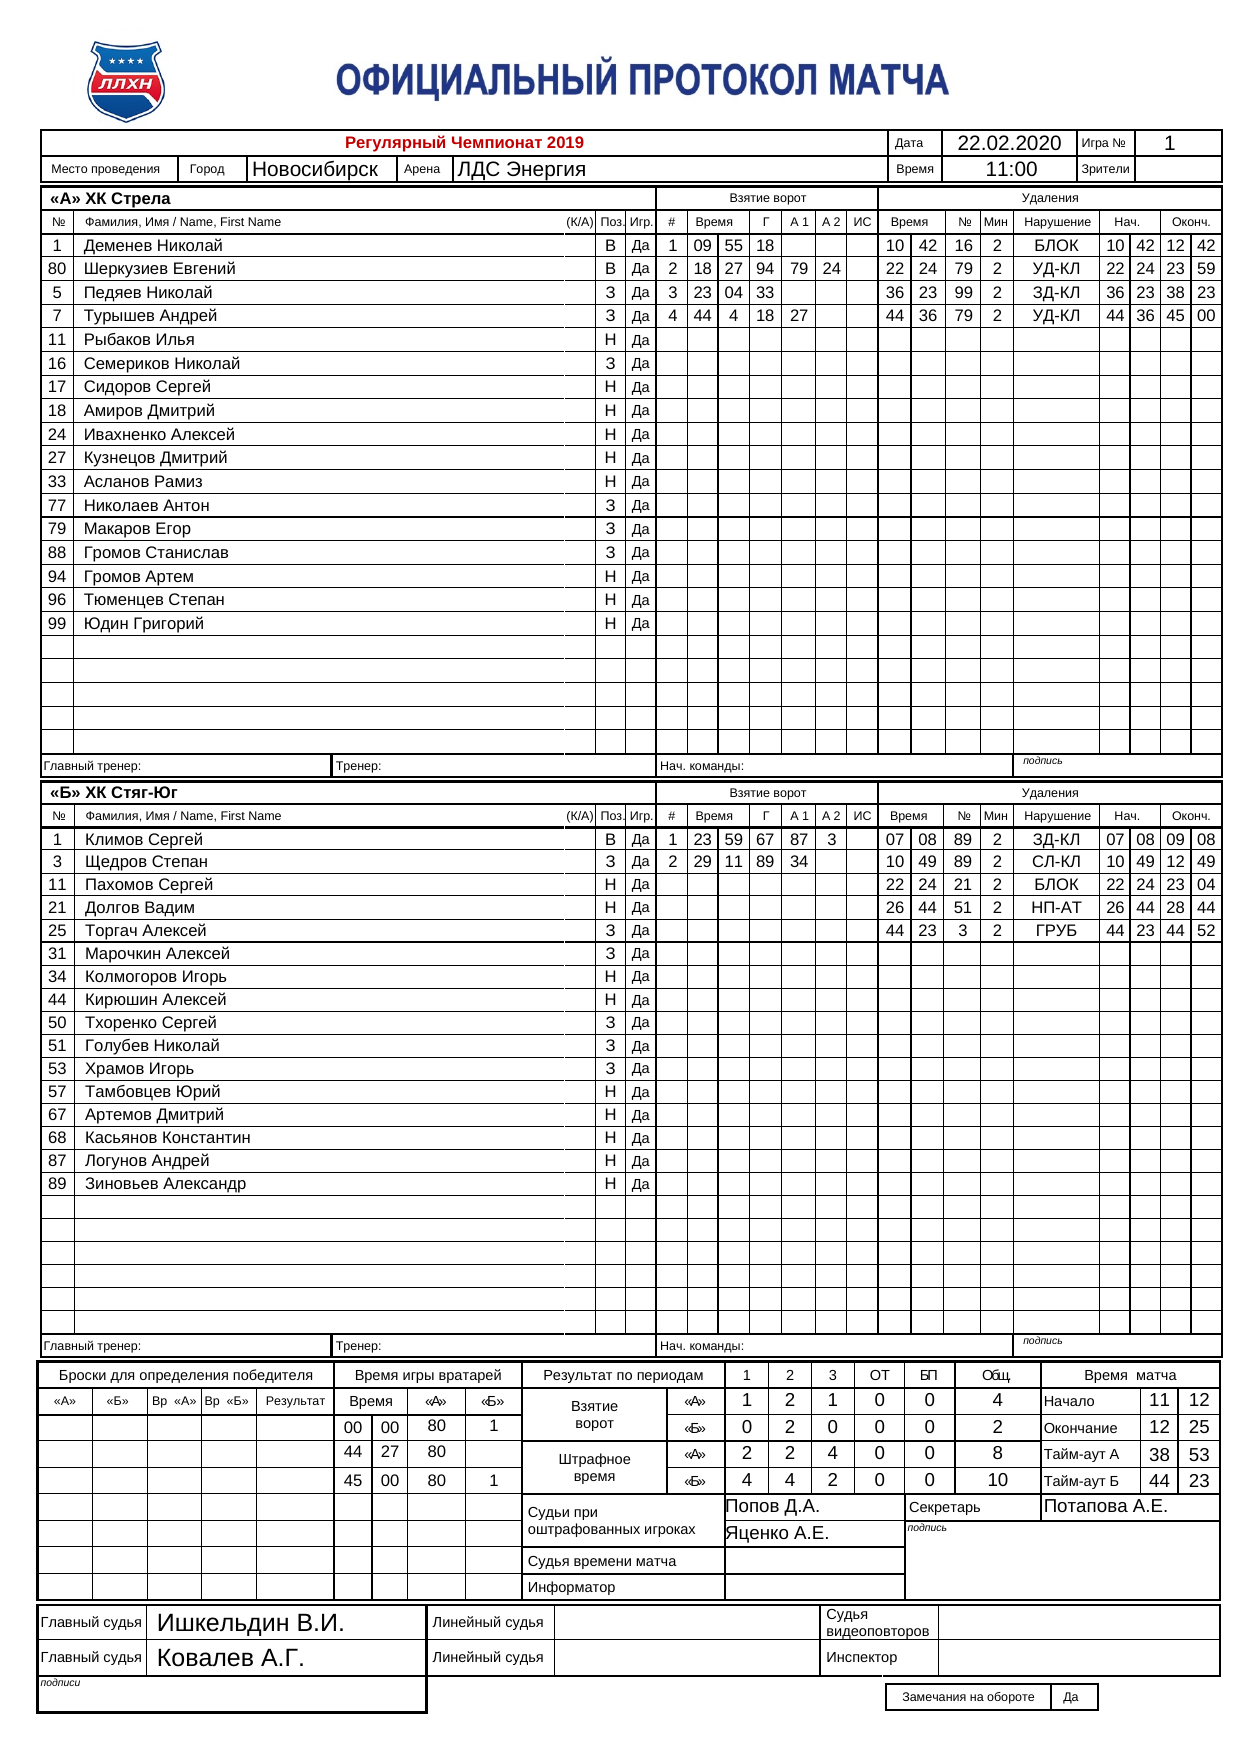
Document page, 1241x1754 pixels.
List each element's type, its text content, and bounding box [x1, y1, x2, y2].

table_cell [847, 399, 877, 422]
table_cell Тайм-аут Б [1042, 1468, 1140, 1493]
table_cell 0 [905, 1415, 954, 1440]
table_cell [981, 683, 1013, 706]
table_cell [39, 1416, 92, 1440]
table_cell [946, 352, 980, 374]
table_cell 4 [726, 1468, 768, 1493]
table_cell [847, 1035, 877, 1057]
table_cell [42, 730, 73, 753]
table_cell [1014, 328, 1099, 351]
table_cell [408, 1547, 465, 1573]
table_cell 18 [688, 257, 717, 280]
table_cell Н [596, 1127, 625, 1149]
table_cell [879, 943, 910, 964]
table_cell [74, 683, 564, 706]
table_cell [1161, 1150, 1190, 1172]
table_cell [981, 446, 1013, 469]
table_cell [626, 683, 655, 706]
table_cell Да [626, 896, 655, 918]
table_cell [879, 707, 910, 729]
table_cell [879, 1311, 910, 1333]
table_cell [1131, 659, 1160, 682]
table_cell [1014, 541, 1099, 564]
table_header Замечания на обороте [887, 1685, 1050, 1709]
table_cell 45 [335, 1468, 371, 1493]
table_cell [750, 352, 781, 374]
table_cell Да [626, 850, 655, 872]
table_cell [750, 943, 781, 964]
table_cell «Б» [93, 1389, 147, 1413]
table_cell [816, 966, 846, 987]
table_cell [565, 829, 595, 849]
table_cell [912, 1104, 943, 1126]
table_cell Время [879, 805, 943, 826]
table_cell 2 [956, 1415, 1040, 1440]
table_cell [148, 1416, 201, 1440]
table_cell [816, 423, 846, 445]
table_cell [1100, 1012, 1129, 1033]
table_cell 10 [956, 1468, 1040, 1493]
table_cell [626, 1288, 655, 1310]
table_cell Николаев Антон [74, 494, 564, 516]
table_cell [750, 1242, 781, 1264]
table_cell [816, 281, 846, 303]
table_cell [782, 874, 815, 895]
table_cell [847, 1219, 877, 1241]
table_cell [750, 1035, 781, 1057]
table_cell [1131, 328, 1160, 351]
table_header 1 [726, 1363, 768, 1387]
table_cell [42, 707, 73, 729]
table_cell [1161, 989, 1190, 1011]
table_cell [1100, 494, 1129, 516]
table_cell [981, 707, 1013, 729]
table_cell [657, 1012, 687, 1033]
table_cell Касьянов Константин [75, 1127, 564, 1149]
table_cell [1014, 1081, 1099, 1103]
table_cell [408, 1574, 465, 1599]
table_cell Нач. команды: [657, 1335, 1012, 1356]
table_cell [257, 1468, 333, 1493]
table_cell [1014, 989, 1099, 1011]
table_cell [1161, 541, 1190, 564]
table_cell Да [626, 565, 655, 587]
table_cell [1192, 352, 1221, 374]
table_cell 51 [944, 896, 980, 918]
table_cell [657, 470, 687, 493]
table_cell 0 [855, 1468, 904, 1493]
table_cell [847, 829, 877, 849]
table_cell 22 [879, 257, 910, 280]
table_cell [1131, 1311, 1160, 1333]
table_cell Потапова А.Е. [1042, 1495, 1219, 1520]
table_cell Да [626, 470, 655, 493]
table_cell 38 [1161, 281, 1190, 303]
table_cell Н [596, 588, 625, 611]
table_cell [1100, 541, 1129, 564]
table_cell [1100, 328, 1129, 351]
table_cell [816, 518, 846, 540]
table_cell [847, 305, 877, 327]
table_cell [719, 1012, 749, 1033]
table_cell [1100, 1242, 1129, 1264]
table_cell [912, 707, 945, 729]
table_cell [719, 423, 749, 445]
table_cell Турышев Андрей [74, 305, 564, 327]
table_cell [688, 1058, 717, 1079]
table_cell [93, 1416, 147, 1440]
table_cell [981, 470, 1013, 493]
table_cell [148, 1574, 201, 1599]
table_cell [912, 989, 943, 1011]
table_cell [148, 1547, 201, 1573]
table_cell А 2 [816, 211, 846, 233]
table_cell Игр. [626, 211, 655, 233]
table_cell 89 [944, 850, 980, 872]
table_cell Н [596, 612, 625, 634]
table_cell [1131, 446, 1160, 469]
table_cell [1161, 1035, 1190, 1057]
table_cell [946, 328, 980, 351]
table_cell [847, 494, 877, 516]
table_cell Ишкельдин В.И. [147, 1606, 425, 1639]
table_cell [1192, 1265, 1221, 1287]
table_header Результат по периодам [523, 1363, 724, 1387]
table_cell 4 [769, 1468, 811, 1493]
table_cell Да [626, 829, 655, 849]
table_cell [1100, 1058, 1129, 1079]
table_cell [879, 494, 910, 516]
table_cell Ковалев А.Г. [147, 1640, 425, 1675]
table_cell [847, 1081, 877, 1103]
table_cell [719, 1242, 749, 1264]
table_cell 44 [1192, 896, 1221, 918]
table_cell [1161, 494, 1190, 516]
table_cell [626, 659, 655, 682]
table_cell 2 [657, 257, 687, 280]
table_cell Н [596, 1150, 625, 1172]
table_cell 04 [1192, 874, 1221, 895]
table_cell [782, 518, 815, 540]
table_cell [719, 470, 749, 493]
table_cell [912, 1081, 943, 1103]
table_cell [912, 966, 943, 987]
table_cell [782, 1035, 815, 1057]
table_cell [719, 989, 749, 1011]
table_cell [816, 874, 846, 895]
table_cell [782, 352, 815, 374]
table_cell 52 [1192, 920, 1221, 941]
table_cell 3 [42, 850, 74, 872]
table_header Взятие ворот [657, 783, 877, 803]
table_cell [1100, 399, 1129, 422]
table_cell 23 [688, 829, 717, 849]
table_cell Да [626, 588, 655, 611]
table_cell 12 [1179, 1389, 1219, 1413]
table_cell Судья времени матча [523, 1548, 724, 1573]
table_cell [596, 1311, 625, 1333]
table_cell [688, 612, 717, 634]
table_cell Да [626, 235, 655, 256]
table_cell Марочкин Алексей [75, 943, 564, 964]
table_cell [750, 1173, 781, 1195]
table_cell 1 [466, 1468, 521, 1493]
table_cell [816, 1058, 846, 1079]
table_cell [944, 1173, 980, 1195]
table_cell [565, 235, 595, 256]
table_cell Да [626, 1058, 655, 1079]
table_cell [847, 588, 877, 611]
table_cell [657, 446, 687, 469]
table_cell [428, 1677, 882, 1711]
table_cell [816, 943, 846, 964]
table_cell 44 [1100, 920, 1129, 941]
table_cell [782, 1265, 815, 1287]
table_cell [944, 1127, 980, 1149]
table_cell [1192, 518, 1221, 540]
table_cell [75, 1311, 564, 1333]
table_cell [1100, 1288, 1129, 1310]
table_cell 51 [42, 1035, 74, 1057]
table_cell [847, 896, 877, 918]
table_cell 42 [1192, 235, 1221, 256]
table_cell [565, 989, 595, 1011]
table_cell [782, 966, 815, 987]
table_cell ГРУБ [1014, 920, 1099, 941]
table_cell [688, 636, 717, 658]
table_cell [565, 659, 595, 682]
table_cell [719, 874, 749, 895]
table_cell [1192, 989, 1221, 1011]
table_cell [719, 1035, 749, 1057]
table_cell [688, 1173, 717, 1195]
table_cell [750, 518, 781, 540]
table_cell 12 [1161, 235, 1190, 256]
table_cell [1192, 707, 1221, 729]
table_cell [688, 1035, 717, 1057]
table_cell [816, 1081, 846, 1103]
table_cell [1131, 707, 1160, 729]
table_cell [657, 1173, 687, 1195]
table_cell [688, 328, 717, 351]
table_cell [750, 683, 781, 706]
table_cell [626, 1265, 655, 1287]
table_cell Да [626, 612, 655, 634]
table_cell [1014, 1265, 1099, 1287]
table_cell [688, 683, 717, 706]
table_cell [657, 659, 687, 682]
table_cell [565, 1150, 595, 1172]
table_cell 24 [42, 423, 73, 445]
table_cell Попов Д.А. [726, 1495, 904, 1520]
table_cell [555, 1606, 819, 1639]
table_cell 4 [657, 305, 687, 327]
table_cell [912, 588, 945, 611]
table_cell З [596, 943, 625, 964]
table_header 1 [1136, 131, 1221, 155]
table_cell Да [626, 518, 655, 540]
table_cell [782, 1242, 815, 1264]
table_cell [847, 1311, 877, 1333]
table_cell Рыбаков Илья [74, 328, 564, 351]
table_cell Деменев Николай [74, 235, 564, 256]
table_cell [816, 1127, 846, 1149]
table_cell [202, 1521, 256, 1546]
table_cell 26 [879, 896, 910, 918]
table_cell 0 [905, 1468, 954, 1493]
table_cell [626, 1196, 655, 1218]
table_cell [39, 1494, 92, 1520]
table_cell [408, 1494, 465, 1520]
table_cell [1014, 1196, 1099, 1218]
table_cell [74, 636, 564, 658]
table_cell [555, 1640, 819, 1675]
picture [5, 28, 1179, 129]
table_cell [1192, 1311, 1221, 1333]
table_cell [657, 1150, 687, 1172]
table_cell 22 [1100, 874, 1129, 895]
table_cell З [596, 1058, 625, 1079]
table_cell 1 [466, 1416, 521, 1440]
table_cell [981, 376, 1013, 398]
table_cell 0 [905, 1389, 954, 1413]
table_cell [39, 1547, 92, 1573]
table_cell [688, 352, 717, 374]
table_cell [750, 636, 781, 658]
table_cell [1100, 612, 1129, 634]
table_cell [565, 1173, 595, 1195]
table_cell [1014, 1288, 1099, 1310]
table_cell [816, 305, 846, 327]
table_cell 67 [750, 829, 781, 849]
table_cell [782, 896, 815, 918]
table_cell [946, 446, 980, 469]
table_cell [657, 518, 687, 540]
table_cell 5 [42, 281, 73, 303]
table_cell [912, 1196, 943, 1218]
table_cell [565, 281, 595, 303]
table_cell [657, 683, 687, 706]
table_cell [1131, 1265, 1160, 1287]
table_cell № [946, 211, 980, 233]
table_cell [847, 423, 877, 445]
table_cell [565, 683, 595, 706]
table_cell [1161, 1081, 1190, 1103]
table_cell Вр «Б» [202, 1389, 256, 1413]
table_cell [981, 1127, 1013, 1149]
table_cell [944, 1219, 980, 1241]
table_cell [719, 494, 749, 516]
table_cell [847, 1012, 877, 1033]
table_cell [626, 1311, 655, 1333]
table_cell «Б» [668, 1415, 724, 1440]
table_cell [657, 1058, 687, 1079]
table_cell 80 [408, 1441, 465, 1467]
table_cell [750, 446, 781, 469]
table_cell [1014, 565, 1099, 587]
table_cell [1192, 1035, 1221, 1057]
table_cell [782, 707, 815, 729]
table_header «Б» ХК Стяг-Юг [42, 783, 655, 803]
table_cell [782, 1081, 815, 1103]
table_cell [657, 494, 687, 516]
table_cell [750, 1219, 781, 1241]
table_cell [816, 565, 846, 587]
table_cell [816, 1035, 846, 1057]
table_cell 36 [879, 281, 910, 303]
table_cell [1014, 1035, 1099, 1057]
table_cell Нач. команды: [657, 755, 1012, 776]
table_cell [75, 1265, 564, 1287]
table_cell [946, 659, 980, 682]
table_cell З [596, 850, 625, 872]
table_cell 44 [879, 920, 910, 941]
table_cell [981, 966, 1013, 987]
table_cell [782, 446, 815, 469]
table_cell [750, 966, 781, 987]
table_cell [750, 376, 781, 398]
table_cell [596, 730, 625, 753]
table_cell [816, 850, 846, 872]
table_cell [1100, 1311, 1129, 1333]
table_cell 12 [1141, 1415, 1177, 1440]
table_cell 0 [855, 1442, 904, 1467]
table_cell 21 [42, 896, 74, 918]
table_cell [946, 376, 980, 398]
table_cell 44 [688, 305, 717, 327]
table_cell 79 [42, 518, 73, 540]
table_cell Вр «А» [148, 1389, 201, 1413]
table_cell [1100, 1081, 1129, 1103]
table_cell Время [335, 1389, 407, 1413]
table_cell [1131, 1219, 1160, 1241]
table_cell [466, 1574, 521, 1599]
table_cell [912, 518, 945, 540]
table_cell [688, 966, 717, 987]
table_cell [148, 1494, 201, 1520]
table_cell 44 [1100, 305, 1129, 327]
table_cell [847, 1173, 877, 1195]
table_cell [1131, 376, 1160, 398]
table_cell [1100, 376, 1129, 398]
table_cell [75, 1219, 564, 1241]
table_cell [657, 376, 687, 398]
table_cell № [42, 805, 74, 826]
table_cell [1131, 730, 1160, 753]
table_cell [726, 1575, 904, 1599]
table_cell [596, 1196, 625, 1218]
table_cell Результат [257, 1389, 333, 1413]
table_cell [565, 943, 595, 964]
table_cell [596, 1219, 625, 1241]
table_cell 33 [750, 281, 781, 303]
table_cell 23 [1179, 1468, 1219, 1493]
table_cell [688, 730, 717, 753]
table_cell 22 [879, 874, 910, 895]
table_cell Артемов Дмитрий [75, 1104, 564, 1126]
table_cell [1192, 1012, 1221, 1033]
table_cell [626, 636, 655, 658]
table_cell З [596, 920, 625, 941]
table_cell [688, 659, 717, 682]
table_cell [1100, 565, 1129, 587]
table_cell [981, 1058, 1013, 1079]
table_cell 42 [1131, 235, 1160, 256]
table_cell Линейный судья [428, 1640, 554, 1675]
table_cell А 1 [782, 211, 815, 233]
table_cell Нарушение [1014, 211, 1099, 233]
table_cell [1161, 966, 1190, 987]
table_cell 45 [1161, 305, 1190, 327]
table_cell Судьи при оштрафованных игроках [523, 1495, 724, 1546]
table_cell [782, 1012, 815, 1033]
table_cell 2 [981, 850, 1013, 872]
table_cell [847, 328, 877, 351]
table_cell [93, 1494, 147, 1520]
table_cell 2 [981, 896, 1013, 918]
table_cell [565, 1012, 595, 1033]
table_cell [981, 1219, 1013, 1241]
table_cell [847, 943, 877, 964]
table_cell [257, 1494, 333, 1520]
table_cell [1192, 1081, 1221, 1103]
table_cell [565, 352, 595, 374]
table_cell [1131, 636, 1160, 658]
table_cell [847, 683, 877, 706]
table_cell [944, 1196, 980, 1218]
table_cell [1192, 399, 1221, 422]
table_cell 3 [816, 829, 846, 849]
table_cell Оконч. [1161, 211, 1221, 233]
table_header Время матча [1042, 1363, 1219, 1387]
table_cell [1131, 1288, 1160, 1310]
table_cell [1161, 683, 1190, 706]
table_cell [816, 376, 846, 398]
table_cell 2 [769, 1389, 811, 1413]
table_cell [816, 707, 846, 729]
table_cell 23 [912, 281, 945, 303]
table_cell [750, 896, 781, 918]
table_cell [847, 565, 877, 587]
table_cell подписи [39, 1677, 425, 1711]
table_cell [1192, 565, 1221, 587]
table_cell [1100, 1219, 1129, 1241]
table_cell [816, 1173, 846, 1195]
table_cell 80 [408, 1468, 465, 1493]
table_cell [335, 1494, 371, 1520]
table_cell [782, 989, 815, 1011]
table_cell [1131, 423, 1160, 445]
table_cell [981, 423, 1013, 445]
table_cell [1014, 966, 1099, 987]
table_cell [879, 1012, 910, 1033]
table_cell Фамилия, Имя / Name, First Name [74, 211, 565, 233]
table_header «А» ХК Стрела [42, 188, 655, 209]
table_cell Штрафное время [523, 1442, 666, 1493]
table_cell Инспектор [821, 1640, 938, 1675]
table_cell [257, 1547, 333, 1573]
table_cell [750, 989, 781, 1011]
table_cell [816, 659, 846, 682]
table_cell [1131, 352, 1160, 374]
table_cell В [596, 235, 625, 256]
table_cell [879, 1150, 910, 1172]
table_cell 1 [42, 829, 74, 849]
table_cell Н [596, 376, 625, 398]
table_cell 2 [981, 281, 1013, 303]
table_cell Место проведения [42, 157, 177, 181]
table_cell Главный судья [39, 1640, 146, 1675]
table_cell 24 [1131, 874, 1160, 895]
table_cell [1192, 541, 1221, 564]
table_cell [816, 989, 846, 1011]
table_cell Поз. [596, 805, 625, 826]
table_cell [719, 352, 749, 374]
table_cell [466, 1441, 521, 1467]
table_cell [39, 1521, 92, 1546]
table_header Удаления [879, 783, 1221, 803]
table_header 3 [812, 1363, 854, 1387]
table_cell 17 [42, 376, 73, 398]
table_cell З [596, 518, 625, 540]
table_cell [1014, 636, 1099, 658]
table_cell [565, 518, 595, 540]
table_cell [565, 541, 595, 564]
table_cell Н [596, 423, 625, 445]
table_cell [847, 730, 877, 753]
table_cell [879, 1104, 910, 1126]
table_cell 33 [42, 470, 73, 493]
table_cell [565, 730, 595, 753]
table_cell Игр. [626, 805, 655, 826]
table_cell [944, 1035, 980, 1057]
table_cell Ивахненко Алексей [74, 423, 564, 445]
table_cell [688, 707, 717, 729]
table_cell [688, 1196, 717, 1218]
table_cell 25 [42, 920, 74, 941]
table_cell 10 [1100, 235, 1129, 256]
table_cell [565, 305, 595, 327]
table_cell Нач. [1100, 211, 1160, 233]
table_cell [782, 494, 815, 516]
table_cell 26 [1100, 896, 1129, 918]
table_cell 1 [726, 1389, 768, 1413]
table_cell ИС [847, 805, 877, 826]
table_cell [847, 1104, 877, 1126]
table_cell [93, 1468, 147, 1493]
table_cell [657, 1081, 687, 1103]
table_cell 08 [912, 829, 943, 849]
table_cell [750, 612, 781, 634]
table_cell УД-КЛ [1014, 305, 1099, 327]
table_cell «А» [668, 1442, 724, 1467]
table_cell [1014, 683, 1099, 706]
table_cell 2 [769, 1442, 811, 1467]
table_cell # [657, 211, 687, 233]
table_cell [879, 730, 910, 753]
table_cell [981, 1012, 1013, 1033]
table_cell [1014, 1219, 1099, 1241]
table_cell [1131, 588, 1160, 611]
table_cell [596, 1265, 625, 1287]
table_cell [657, 541, 687, 564]
table_cell [912, 1311, 943, 1333]
table_cell 23 [912, 920, 943, 941]
table_cell [912, 1265, 943, 1287]
table_cell Главный судья [39, 1606, 146, 1639]
table_cell [719, 518, 749, 540]
table_cell [657, 730, 687, 753]
table_cell [981, 636, 1013, 658]
table_cell подпись [906, 1522, 1219, 1599]
table_cell Логунов Андрей [75, 1150, 564, 1172]
table_cell [719, 1081, 749, 1103]
table_cell Информатор [523, 1575, 724, 1599]
table_cell [719, 1219, 749, 1241]
table_cell [912, 683, 945, 706]
table_cell «А» [39, 1389, 92, 1413]
table_cell [1100, 730, 1129, 753]
table_cell [1131, 1012, 1160, 1033]
table_cell 49 [912, 850, 943, 872]
table_cell [912, 1127, 943, 1149]
table_cell [74, 730, 564, 753]
table_cell [202, 1574, 256, 1599]
table_cell [750, 470, 781, 493]
table_cell [1131, 943, 1160, 964]
table_cell [750, 920, 781, 941]
table_cell [565, 874, 595, 895]
table_cell Тренер: [333, 755, 655, 776]
table_cell [847, 352, 877, 374]
table_cell [42, 1288, 74, 1310]
table_cell 36 [1100, 281, 1129, 303]
table_cell Н [596, 1081, 625, 1103]
table_cell З [596, 281, 625, 303]
table_cell Да [626, 1081, 655, 1103]
table_cell [946, 399, 980, 422]
table_cell [202, 1547, 256, 1573]
table_cell 96 [42, 588, 73, 611]
table_cell [719, 636, 749, 658]
table_cell 59 [719, 829, 749, 849]
table_cell Город [179, 157, 246, 181]
table_cell А 1 [782, 805, 815, 826]
table_cell [565, 588, 595, 611]
table_cell [1161, 707, 1190, 729]
table_header Дата [889, 131, 941, 155]
table_cell [750, 1104, 781, 1126]
table_cell [912, 1173, 943, 1195]
table_cell 67 [42, 1104, 74, 1126]
table_cell [1100, 683, 1129, 706]
table_cell [816, 683, 846, 706]
table_cell Мин [981, 211, 1013, 233]
table_cell Щедров Степан [75, 850, 564, 872]
table_cell [42, 636, 73, 658]
table_cell [816, 730, 846, 753]
table_cell [1131, 1196, 1160, 1218]
table_cell [657, 636, 687, 658]
table_cell Да [626, 423, 655, 445]
table_cell [981, 328, 1013, 351]
table_cell 16 [42, 352, 73, 374]
table_cell [939, 1640, 1219, 1675]
table_cell З [596, 1035, 625, 1057]
table_cell [1161, 1311, 1190, 1333]
table_cell [1131, 989, 1160, 1011]
table_cell [688, 1127, 717, 1149]
table_cell Время [879, 211, 945, 233]
table_cell З [596, 494, 625, 516]
table_cell Яценко А.Е. [726, 1521, 904, 1546]
table_cell 44 [1141, 1468, 1177, 1493]
table_cell Главный тренер: [42, 755, 330, 776]
table_cell [1161, 446, 1190, 469]
table_cell [847, 1127, 877, 1149]
table_cell [912, 399, 945, 422]
table_cell 49 [1192, 850, 1221, 872]
table_cell [1014, 376, 1099, 398]
table_cell [944, 1311, 980, 1333]
table_cell [750, 541, 781, 564]
table_cell 2 [812, 1468, 854, 1493]
table_cell [565, 257, 595, 280]
table_header Регулярный Чемпионат 2019 [42, 131, 887, 155]
table_cell [1192, 1127, 1221, 1149]
table_cell [565, 1311, 595, 1333]
table_cell [782, 659, 815, 682]
table_cell [847, 541, 877, 564]
table_cell [657, 423, 687, 445]
table_cell [1161, 376, 1190, 398]
table_cell [466, 1547, 521, 1573]
table_cell [1161, 1288, 1190, 1310]
table_cell [1100, 943, 1129, 964]
table_cell [657, 565, 687, 587]
table_cell [719, 1265, 749, 1287]
table_cell [782, 328, 815, 351]
table_cell Асланов Рамиз [74, 470, 564, 493]
table_cell [688, 399, 717, 422]
table_cell [657, 588, 687, 611]
table_cell [1131, 1173, 1160, 1195]
table_cell [719, 446, 749, 469]
table_cell 34 [42, 966, 74, 987]
table_cell [257, 1574, 333, 1599]
table_cell [944, 943, 980, 964]
table_cell [782, 1219, 815, 1241]
table_cell [565, 966, 595, 987]
table_cell подпись [1014, 1335, 1221, 1356]
table_cell [782, 376, 815, 398]
table_cell [1100, 966, 1129, 987]
table_cell 2 [981, 920, 1013, 941]
table_cell 2 [726, 1442, 768, 1467]
table_cell [719, 376, 749, 398]
table_cell [1014, 1173, 1099, 1195]
table_cell [148, 1468, 201, 1493]
table_cell [1161, 1242, 1190, 1264]
table_cell [657, 874, 687, 895]
table_cell 09 [688, 235, 717, 256]
table_cell [782, 730, 815, 753]
table_cell [750, 874, 781, 895]
table_cell [1192, 1219, 1221, 1241]
table_cell 34 [782, 850, 815, 872]
table_cell [782, 1173, 815, 1195]
table_cell [596, 636, 625, 658]
table_cell [726, 1548, 904, 1573]
table_cell 23 [1131, 920, 1160, 941]
table_cell [782, 1311, 815, 1333]
table_cell 2 [981, 829, 1013, 849]
table_cell Н [596, 1104, 625, 1126]
table_cell 49 [1131, 850, 1160, 872]
table_cell [1131, 1104, 1160, 1126]
table_cell 11 [42, 874, 74, 895]
table_cell [879, 636, 910, 658]
table_cell Арена [398, 157, 452, 181]
table_cell [719, 588, 749, 611]
table_cell [335, 1547, 371, 1573]
table_cell [688, 518, 717, 540]
table_cell [847, 636, 877, 658]
table_cell [1192, 659, 1221, 682]
table_cell [688, 494, 717, 516]
table_cell [946, 588, 980, 611]
table_cell 07 [879, 829, 910, 849]
table_cell [148, 1521, 201, 1546]
table_cell [1131, 399, 1160, 422]
table_cell [750, 1265, 781, 1287]
table_cell З [596, 352, 625, 374]
table_cell Поз. [596, 211, 625, 233]
table_cell [879, 966, 910, 987]
table_cell [626, 707, 655, 729]
table_cell Н [596, 399, 625, 422]
table_cell 1 [657, 829, 687, 849]
table_cell [847, 1288, 877, 1310]
table_cell 24 [912, 874, 943, 895]
table_cell Храмов Игорь [75, 1058, 564, 1079]
table_cell [981, 1196, 1013, 1218]
table_cell 27 [42, 446, 73, 469]
table_cell 0 [855, 1389, 904, 1413]
table_cell 27 [782, 305, 815, 327]
table_cell [202, 1441, 256, 1467]
table_cell [75, 1242, 564, 1264]
table_cell [565, 1127, 595, 1149]
table_cell [1014, 1242, 1099, 1264]
table_cell 11:00 [943, 157, 1076, 181]
table_cell [847, 874, 877, 895]
table_cell 38 [1141, 1441, 1177, 1467]
table_cell [816, 399, 846, 422]
table_cell [879, 565, 910, 587]
table_cell Н [596, 896, 625, 918]
table_cell Амиров Дмитрий [74, 399, 564, 422]
table_cell 44 [1131, 896, 1160, 918]
table_cell [1100, 1196, 1129, 1218]
table_cell 1 [657, 235, 687, 256]
table_cell ИС [847, 211, 877, 233]
table_cell [688, 989, 717, 1011]
table_cell [688, 588, 717, 611]
table_cell [981, 730, 1013, 753]
table_cell [565, 920, 595, 941]
table_cell [750, 1311, 781, 1333]
table_cell 89 [42, 1173, 74, 1195]
table_cell [1014, 1012, 1099, 1033]
table_cell 11 [1141, 1389, 1177, 1413]
table_cell [39, 1441, 92, 1467]
table_cell Да [626, 1173, 655, 1195]
table_cell [688, 541, 717, 564]
table_cell [946, 541, 980, 564]
table_cell Тамбовцев Юрий [75, 1081, 564, 1103]
table_cell [879, 541, 910, 564]
table_cell [373, 1521, 407, 1546]
table_cell [565, 707, 595, 729]
table_cell [750, 1127, 781, 1149]
table_cell [879, 683, 910, 706]
table_cell № [944, 805, 980, 826]
table_cell [1131, 494, 1160, 516]
table_cell [847, 659, 877, 682]
table_cell Линейный судья [428, 1606, 554, 1639]
table_cell 88 [42, 541, 73, 564]
table_cell [1100, 989, 1129, 1011]
table_cell [565, 470, 595, 493]
table_cell 12 [1161, 850, 1190, 872]
table_cell Г [750, 805, 781, 826]
table_cell [257, 1441, 333, 1467]
table_cell [688, 896, 717, 918]
table_cell [782, 1058, 815, 1079]
table_cell [688, 1012, 717, 1033]
table_cell [1192, 1104, 1221, 1126]
table_cell [944, 1288, 980, 1310]
table_cell [912, 541, 945, 564]
table_cell Новосибирск [248, 157, 396, 181]
table_cell [981, 612, 1013, 634]
table_cell [93, 1547, 147, 1573]
table_cell [847, 920, 877, 941]
table_cell Торгач Алексей [75, 920, 564, 941]
table_cell [657, 989, 687, 1011]
table_cell Судья видеоповторов [821, 1606, 938, 1639]
table_cell Громов Станислав [74, 541, 564, 564]
table_cell 1 [812, 1389, 854, 1413]
table_cell [565, 565, 595, 587]
table_cell [847, 257, 877, 280]
table_cell Голубев Николай [75, 1035, 564, 1057]
table_cell Время [889, 157, 941, 181]
table_cell [750, 1196, 781, 1218]
table_cell [688, 470, 717, 493]
table_cell [719, 943, 749, 964]
table_cell [1192, 636, 1221, 658]
table_cell 18 [42, 399, 73, 422]
table_cell [816, 352, 846, 374]
table_cell 7 [42, 305, 73, 327]
table_cell НП-АТ [1014, 896, 1099, 918]
table_cell [816, 588, 846, 611]
table_cell 25 [1179, 1415, 1219, 1440]
table_cell [912, 423, 945, 445]
table_cell ЗД-КЛ [1014, 829, 1099, 849]
table_cell [1161, 1127, 1190, 1149]
table_cell [75, 1196, 564, 1218]
table_cell [782, 612, 815, 634]
table_cell [596, 683, 625, 706]
table_cell Сидоров Сергей [74, 376, 564, 398]
table_cell Да [626, 1150, 655, 1172]
table_cell [782, 920, 815, 941]
table_cell (К/А) [565, 805, 595, 826]
table_cell 4 [812, 1442, 854, 1467]
table_cell [816, 1219, 846, 1241]
table_cell Климов Сергей [75, 829, 564, 849]
table_cell [816, 446, 846, 469]
table_cell [847, 1150, 877, 1172]
table_cell [466, 1494, 521, 1520]
table_cell [944, 1265, 980, 1287]
table_cell № [42, 211, 73, 233]
table_cell [1192, 470, 1221, 493]
table_cell [1100, 1265, 1129, 1287]
table_cell [750, 1012, 781, 1033]
table_cell [1192, 612, 1221, 634]
table_cell СЛ-КЛ [1014, 850, 1099, 872]
table_cell [42, 1219, 74, 1241]
table_header Удаления [879, 188, 1221, 209]
table_cell [847, 376, 877, 398]
table_cell [782, 1196, 815, 1218]
table_cell А 2 [816, 805, 846, 826]
table_cell [847, 281, 877, 303]
table_cell [1131, 565, 1160, 587]
table_cell [750, 423, 781, 445]
table_cell [816, 541, 846, 564]
table_cell 80 [408, 1416, 465, 1440]
table_cell [1100, 588, 1129, 611]
table_cell [879, 1288, 910, 1310]
table_cell [719, 612, 749, 634]
table_cell [1161, 352, 1190, 374]
table_cell [782, 1104, 815, 1126]
table_cell [1100, 1104, 1129, 1126]
table_cell [719, 920, 749, 941]
table_cell [39, 1468, 92, 1493]
table_cell [1192, 423, 1221, 445]
table_cell [1100, 636, 1129, 658]
table_cell [1014, 943, 1099, 964]
table_cell [1161, 423, 1190, 445]
table_cell [981, 1081, 1013, 1103]
table_cell [719, 328, 749, 351]
table_cell [750, 1288, 781, 1310]
table_cell [847, 1265, 877, 1287]
table_cell Окончание [1042, 1415, 1140, 1440]
table_cell 28 [1161, 896, 1190, 918]
table_cell [657, 1288, 687, 1310]
table_cell 10 [1100, 850, 1129, 872]
table_cell [1131, 1081, 1160, 1103]
table_cell 79 [782, 257, 815, 280]
table_cell [1161, 659, 1190, 682]
table_cell [688, 1311, 717, 1333]
table_cell [944, 989, 980, 1011]
table_cell [1100, 1127, 1129, 1149]
table_cell [719, 896, 749, 918]
table_cell [565, 494, 595, 516]
table_cell Да [626, 446, 655, 469]
table_cell [912, 1012, 943, 1033]
table_cell 22 [1100, 257, 1129, 280]
table_cell [688, 565, 717, 587]
table_cell [1192, 1288, 1221, 1310]
table_cell [750, 659, 781, 682]
table_cell Секретарь [906, 1495, 1040, 1520]
table_cell [1192, 376, 1221, 398]
table_cell [981, 352, 1013, 374]
table_cell [816, 1196, 846, 1218]
table_cell Н [596, 470, 625, 493]
table_cell [626, 730, 655, 753]
table_cell [1161, 588, 1190, 611]
table_cell 4 [956, 1389, 1040, 1413]
table_cell [816, 920, 846, 941]
table_cell Нач. [1100, 805, 1160, 826]
table_cell [657, 1127, 687, 1149]
table_cell [879, 659, 910, 682]
table_cell [847, 518, 877, 540]
table_cell [565, 1219, 595, 1241]
table_cell [1014, 1127, 1099, 1149]
table_cell [657, 1196, 687, 1218]
table_cell [816, 470, 846, 493]
table_cell [879, 1127, 910, 1149]
table_cell [42, 659, 73, 682]
table_cell [981, 541, 1013, 564]
table_header ОТ [855, 1363, 904, 1387]
table_cell [944, 1104, 980, 1126]
table_header Игра № [1078, 131, 1134, 155]
table_cell [912, 1242, 943, 1264]
table_cell [688, 1081, 717, 1103]
table_cell [912, 1035, 943, 1057]
table_cell [879, 518, 910, 540]
table_cell Громов Артем [74, 565, 564, 587]
table_cell [750, 1081, 781, 1103]
table_cell [688, 1288, 717, 1310]
table_cell Оконч. [1161, 805, 1221, 826]
table_cell [39, 1574, 92, 1599]
table_cell Да [626, 874, 655, 895]
table_cell [912, 636, 945, 658]
table_cell [565, 1035, 595, 1057]
table_cell [1161, 565, 1190, 587]
table_cell [1192, 446, 1221, 469]
table_cell Тренер: [333, 1335, 655, 1356]
table_cell 21 [944, 874, 980, 895]
table_cell [719, 1104, 749, 1126]
table_cell Да [626, 989, 655, 1011]
table_cell УД-КЛ [1014, 257, 1099, 280]
table_cell [981, 1035, 1013, 1057]
table_cell Н [596, 1173, 625, 1195]
table_cell [148, 1441, 201, 1467]
table_cell [981, 565, 1013, 587]
table_cell 99 [42, 612, 73, 634]
table_cell 42 [912, 235, 945, 256]
table_cell 44 [1161, 920, 1190, 941]
table_cell В [596, 829, 625, 849]
table_cell [946, 565, 980, 587]
table_cell Н [596, 446, 625, 469]
table_cell Нарушение [1014, 805, 1099, 826]
table_cell 00 [373, 1416, 407, 1440]
table_cell Макаров Егор [74, 518, 564, 540]
table_cell [202, 1416, 256, 1440]
table_cell [1131, 1242, 1160, 1264]
table_cell [946, 612, 980, 634]
table_cell [816, 1265, 846, 1287]
table_cell [879, 1196, 910, 1218]
table_cell 8 [956, 1442, 1040, 1467]
table_cell [565, 612, 595, 634]
table_cell Юдин Григорий [74, 612, 564, 634]
table_header БП [905, 1363, 954, 1387]
table_cell [946, 730, 980, 753]
table_cell Да [626, 376, 655, 398]
table_cell [657, 966, 687, 987]
table_cell [981, 1311, 1013, 1333]
table_cell [42, 683, 73, 706]
table_cell [750, 565, 781, 587]
table_cell [688, 1219, 717, 1241]
table_cell [1014, 588, 1099, 611]
table_cell [719, 1150, 749, 1172]
table_cell [565, 446, 595, 469]
table_cell [1014, 494, 1099, 516]
table_cell [847, 1196, 877, 1218]
table_cell 00 [373, 1468, 407, 1493]
table_cell Да [626, 1127, 655, 1149]
table_cell Да [626, 305, 655, 327]
table_cell [879, 1219, 910, 1241]
table_cell Н [596, 874, 625, 895]
table_cell Зиновьев Александр [75, 1173, 564, 1195]
table_cell [75, 1288, 564, 1310]
table_cell [1099, 1682, 1220, 1711]
table_cell [879, 328, 910, 351]
table_cell [912, 376, 945, 398]
table_cell [657, 1311, 687, 1333]
table_cell [1100, 1173, 1129, 1195]
table_cell 00 [1192, 305, 1221, 327]
table_cell [1192, 328, 1221, 351]
table_cell 23 [1161, 257, 1190, 280]
table_cell БЛОК [1014, 235, 1099, 256]
table_cell 89 [750, 850, 781, 872]
table_cell 79 [946, 305, 980, 327]
table_cell [981, 659, 1013, 682]
table_cell Н [596, 328, 625, 351]
table_cell [373, 1494, 407, 1520]
table_cell [1131, 1058, 1160, 1079]
table_cell 08 [1131, 829, 1160, 849]
table_cell 27 [719, 257, 749, 280]
table_cell 24 [816, 257, 846, 280]
table_cell «Б» [668, 1468, 724, 1493]
table_cell [565, 1265, 595, 1287]
table_cell 55 [719, 235, 749, 256]
table_cell 1 [42, 235, 73, 256]
table_cell [1131, 1127, 1160, 1149]
table_cell [1192, 1150, 1221, 1172]
table_cell [719, 1311, 749, 1333]
table_cell 57 [42, 1081, 74, 1103]
table_cell Да [626, 966, 655, 987]
table_cell [879, 470, 910, 493]
table_cell Да [626, 328, 655, 351]
table_cell [1131, 966, 1160, 987]
table_cell [657, 1035, 687, 1057]
table_cell 2 [981, 305, 1013, 327]
table_cell 59 [1192, 257, 1221, 280]
table_cell [1100, 1150, 1129, 1172]
table_cell Н [596, 966, 625, 987]
table_cell [565, 423, 595, 445]
table_cell [1161, 1104, 1190, 1126]
table_cell [750, 730, 781, 753]
table_cell [1161, 470, 1190, 493]
table_cell [1100, 707, 1129, 729]
table_cell [981, 518, 1013, 540]
table_cell [944, 966, 980, 987]
table_cell [944, 1150, 980, 1172]
table_cell З [596, 1012, 625, 1033]
table_cell [1131, 1035, 1160, 1057]
table_cell подпись [1014, 755, 1221, 776]
table_cell [74, 707, 564, 729]
table_cell [782, 470, 815, 493]
table_cell [1131, 683, 1160, 706]
table_cell 31 [42, 943, 74, 964]
table_cell [42, 1265, 74, 1287]
table_cell [1014, 352, 1099, 374]
table_cell [782, 565, 815, 587]
table_cell 2 [981, 257, 1013, 280]
table_cell Начало [1042, 1389, 1140, 1413]
table_cell [782, 423, 815, 445]
table_cell [657, 399, 687, 422]
table_header Да [1052, 1685, 1097, 1709]
table_cell [879, 423, 910, 445]
table_cell [946, 636, 980, 658]
table_cell [879, 1173, 910, 1195]
table_cell Да [626, 1012, 655, 1033]
table_cell [688, 376, 717, 398]
table_cell [912, 1288, 943, 1310]
table_cell [657, 707, 687, 729]
table_cell [912, 565, 945, 587]
table_cell 18 [750, 235, 781, 256]
table_cell [782, 541, 815, 564]
table_cell [719, 1173, 749, 1195]
table_cell [257, 1521, 333, 1546]
table_cell «А» [668, 1389, 724, 1413]
table_cell [596, 707, 625, 729]
table_cell [847, 707, 877, 729]
table_cell [93, 1574, 147, 1599]
table_cell [1100, 446, 1129, 469]
table_cell [335, 1574, 371, 1599]
table_cell [946, 470, 980, 493]
table_cell [944, 1012, 980, 1033]
table_cell [981, 588, 1013, 611]
table_cell [565, 328, 595, 351]
table_cell 99 [946, 281, 980, 303]
table_cell 11 [719, 850, 749, 872]
table_cell [1161, 612, 1190, 634]
table_cell 44 [42, 989, 74, 1011]
table_cell [981, 1265, 1013, 1287]
table_cell 27 [373, 1441, 407, 1467]
table_cell [1161, 636, 1190, 658]
table_cell [596, 659, 625, 682]
table_cell [816, 1288, 846, 1310]
table_cell [42, 1196, 74, 1218]
table_cell [879, 588, 910, 611]
table_cell [565, 1196, 595, 1218]
table_cell [782, 588, 815, 611]
table_cell [719, 565, 749, 587]
table_cell [750, 399, 781, 422]
table_cell 36 [912, 305, 945, 327]
table_cell [565, 1104, 595, 1126]
table_cell 08 [1192, 829, 1221, 849]
table_cell [816, 1311, 846, 1333]
table_cell ЗД-КЛ [1014, 281, 1099, 303]
table_cell 87 [782, 829, 815, 849]
table_cell [1014, 612, 1099, 634]
table_cell 10 [879, 235, 910, 256]
table_cell [879, 989, 910, 1011]
table_cell [565, 850, 595, 872]
table_cell [1131, 470, 1160, 493]
table_cell [719, 659, 749, 682]
table_cell [912, 494, 945, 516]
table_cell [565, 1288, 595, 1310]
table_cell [1100, 1035, 1129, 1057]
table_cell [657, 1219, 687, 1241]
table_cell [565, 399, 595, 422]
table_cell [42, 1242, 74, 1264]
table_cell [981, 494, 1013, 516]
table_cell Время [688, 211, 749, 233]
table_cell [944, 1058, 980, 1079]
table_cell «А» [408, 1389, 465, 1413]
table_cell [981, 1288, 1013, 1310]
table_cell [879, 1035, 910, 1057]
table_cell [596, 1242, 625, 1264]
table_cell Педяев Николай [74, 281, 564, 303]
table_cell [981, 943, 1013, 964]
table_cell Долгов Вадим [75, 896, 564, 918]
table_cell [1100, 518, 1129, 540]
table_cell [596, 1288, 625, 1310]
table_cell Тайм-аут А [1042, 1441, 1140, 1467]
table_cell [719, 1196, 749, 1218]
table_cell [912, 612, 945, 634]
table_cell Н [596, 565, 625, 587]
table_cell [688, 1150, 717, 1172]
table_cell 18 [750, 305, 781, 327]
table_cell [688, 1242, 717, 1264]
table_cell 94 [42, 565, 73, 587]
table_cell [847, 235, 877, 256]
table_cell 11 [42, 328, 73, 351]
table_cell 50 [42, 1012, 74, 1033]
table_cell [912, 1219, 943, 1241]
table_cell [1161, 399, 1190, 422]
table_cell [1161, 730, 1190, 753]
table_cell [912, 470, 945, 493]
table_cell Да [626, 494, 655, 516]
table_cell З [596, 541, 625, 564]
table_cell Шеркузиев Евгений [74, 257, 564, 280]
table_cell [816, 328, 846, 351]
table_cell [74, 659, 564, 682]
table_cell [944, 1081, 980, 1103]
table_cell 00 [335, 1416, 371, 1440]
table_cell [1014, 730, 1099, 753]
table_cell 44 [879, 305, 910, 327]
table_cell [688, 1265, 717, 1287]
table_cell 0 [855, 1415, 904, 1440]
table_cell Да [626, 1035, 655, 1057]
table_cell [847, 446, 877, 469]
table_cell БЛОК [1014, 874, 1099, 895]
table_cell [1014, 399, 1099, 422]
table_cell [1192, 943, 1221, 964]
table_cell [657, 612, 687, 634]
table_cell [202, 1494, 256, 1520]
table_cell [1192, 494, 1221, 516]
table_cell [912, 659, 945, 682]
table_cell [750, 588, 781, 611]
table_cell Тхоренко Сергей [75, 1012, 564, 1033]
table_cell 23 [1131, 281, 1160, 303]
table_cell [782, 943, 815, 964]
table_cell [373, 1547, 407, 1573]
table_cell [688, 446, 717, 469]
table_cell [719, 730, 749, 753]
table_cell [1161, 943, 1190, 964]
table_cell Да [626, 943, 655, 964]
table_cell [1161, 1012, 1190, 1033]
table_cell [847, 612, 877, 634]
table_cell Тюменцев Степан [74, 588, 564, 611]
table_cell [1131, 541, 1160, 564]
table_cell Фамилия, Имя / Name, First Name [75, 805, 565, 826]
table_cell [1014, 470, 1099, 493]
table_cell [1136, 157, 1221, 181]
table_cell 68 [42, 1127, 74, 1149]
table_cell [816, 494, 846, 516]
table_cell [750, 328, 781, 351]
table_cell Кирюшин Алексей [75, 989, 564, 1011]
table_cell 24 [912, 257, 945, 280]
table_cell [1161, 1058, 1190, 1079]
table_cell [657, 352, 687, 374]
table_cell 10 [879, 850, 910, 872]
table_cell [626, 1219, 655, 1241]
table_cell [1192, 730, 1221, 753]
table_cell [879, 1265, 910, 1287]
table_cell 09 [1161, 829, 1190, 849]
table_cell [657, 1242, 687, 1264]
table_cell [1161, 518, 1190, 540]
table_cell [565, 1081, 595, 1103]
table_cell 3 [944, 920, 980, 941]
table_cell (К/А) [565, 211, 595, 233]
table_header Взятие ворот [657, 188, 877, 209]
table_cell [257, 1416, 333, 1440]
table_cell 23 [1192, 281, 1221, 303]
table_cell [42, 1311, 74, 1333]
table_cell 24 [1131, 257, 1160, 280]
table_cell [1192, 1242, 1221, 1264]
table_cell [93, 1441, 147, 1467]
table_cell 3 [657, 281, 687, 303]
table_cell [1161, 1219, 1190, 1241]
table_cell Семериков Николай [74, 352, 564, 374]
table_cell [688, 943, 717, 964]
table_cell 44 [912, 896, 943, 918]
table_cell [1131, 612, 1160, 634]
table_cell [912, 943, 943, 964]
table_cell Да [626, 257, 655, 280]
table_cell Кузнецов Дмитрий [74, 446, 564, 469]
table_cell [1131, 518, 1160, 540]
table_cell [816, 1150, 846, 1172]
table_cell [1014, 707, 1099, 729]
table_cell [565, 1058, 595, 1079]
table_cell [1192, 588, 1221, 611]
table_cell 0 [812, 1415, 854, 1440]
table_cell [847, 1058, 877, 1079]
table_cell [719, 399, 749, 422]
table_cell [981, 1104, 1013, 1126]
table_cell 2 [657, 850, 687, 872]
table_cell [879, 1242, 910, 1264]
table_cell Взятие ворот [523, 1389, 666, 1440]
table_cell [719, 1288, 749, 1310]
table_cell 07 [1100, 829, 1129, 849]
table_cell [939, 1606, 1219, 1639]
table_cell [1014, 1104, 1099, 1126]
table_cell [565, 636, 595, 658]
table_cell 2 [769, 1415, 811, 1440]
table_cell [782, 399, 815, 422]
table_cell [981, 1242, 1013, 1264]
table_cell [1161, 1173, 1190, 1195]
table_cell 89 [944, 829, 980, 849]
table_cell [981, 399, 1013, 422]
table_cell [657, 943, 687, 964]
table_cell Н [596, 989, 625, 1011]
table_cell [912, 352, 945, 374]
table_cell Пахомов Сергей [75, 874, 564, 895]
table_cell [719, 966, 749, 987]
table_cell 2 [981, 235, 1013, 256]
table_cell [1014, 518, 1099, 540]
table_cell [565, 1242, 595, 1264]
table_cell [847, 850, 877, 872]
table_cell [879, 1058, 910, 1079]
table_cell 4 [719, 305, 749, 327]
table_cell 94 [750, 257, 781, 280]
table_cell [1014, 1311, 1099, 1333]
table_cell [688, 874, 717, 895]
table_cell [373, 1574, 407, 1599]
table_cell З [596, 305, 625, 327]
table_cell [782, 683, 815, 706]
table_cell Зрители [1078, 157, 1134, 181]
table_cell 04 [719, 281, 749, 303]
table_cell [1014, 446, 1099, 469]
table_header 22.02.2020 [943, 131, 1076, 155]
table_cell 44 [335, 1441, 371, 1467]
table_cell [847, 470, 877, 493]
table_cell [782, 1127, 815, 1149]
table_cell [847, 989, 877, 1011]
table_cell [912, 1058, 943, 1079]
table_cell Да [626, 352, 655, 374]
table_cell 79 [946, 257, 980, 280]
table_cell Время [688, 805, 749, 826]
table_cell [750, 1058, 781, 1079]
table_cell В [596, 257, 625, 280]
table_cell [879, 1081, 910, 1103]
table_cell [816, 636, 846, 658]
table_cell 0 [726, 1415, 768, 1440]
table_cell [879, 612, 910, 634]
table_cell [626, 1242, 655, 1264]
table_cell [1100, 423, 1129, 445]
table_cell Главный тренер: [42, 1335, 330, 1356]
table_cell [1100, 352, 1129, 374]
table_cell [1192, 966, 1221, 987]
table_cell [688, 920, 717, 941]
table_cell [981, 989, 1013, 1011]
table_cell [657, 920, 687, 941]
table_cell ЛДС Энергия [454, 157, 887, 181]
table_cell [750, 1150, 781, 1172]
table_cell Да [626, 541, 655, 564]
table_cell [847, 1242, 877, 1264]
table_cell 16 [946, 235, 980, 256]
table_cell [1100, 659, 1129, 682]
table_cell [1014, 1058, 1099, 1079]
table_cell [657, 896, 687, 918]
table_cell [1100, 470, 1129, 493]
table_cell [946, 423, 980, 445]
table_cell Да [626, 281, 655, 303]
table_cell [688, 423, 717, 445]
table_cell Колмогоров Игорь [75, 966, 564, 987]
table_cell [1161, 1196, 1190, 1218]
table_cell [782, 1150, 815, 1172]
table_cell [657, 1265, 687, 1287]
table_cell [912, 730, 945, 753]
table_cell [946, 494, 980, 516]
table_cell [879, 352, 910, 374]
table_cell «Б » [466, 1389, 521, 1413]
table_cell Да [626, 1104, 655, 1126]
table_cell Да [626, 399, 655, 422]
table_cell [1192, 683, 1221, 706]
table_cell [879, 399, 910, 422]
table_cell [816, 896, 846, 918]
table_cell [879, 376, 910, 398]
table_cell [750, 707, 781, 729]
table_cell Мин [981, 805, 1013, 826]
table_cell [1014, 1150, 1099, 1172]
table_cell [93, 1521, 147, 1546]
table_cell 53 [1179, 1441, 1219, 1467]
table_cell [816, 612, 846, 634]
table_cell [946, 707, 980, 729]
table_cell 29 [688, 850, 717, 872]
table_cell 53 [42, 1058, 74, 1079]
table_cell [782, 1288, 815, 1310]
table_cell [981, 1173, 1013, 1195]
table_cell [847, 966, 877, 987]
table_cell [912, 1150, 943, 1172]
table_cell [688, 1104, 717, 1126]
table_cell [816, 1104, 846, 1126]
table_cell [981, 1150, 1013, 1172]
table_cell 0 [905, 1442, 954, 1467]
table_cell [946, 683, 980, 706]
table_cell [719, 683, 749, 706]
table_cell [335, 1521, 371, 1546]
table_header Время игры вратарей [335, 1363, 521, 1387]
table_header 2 [769, 1363, 811, 1387]
table_cell [912, 446, 945, 469]
table_cell [816, 235, 846, 256]
table_cell [816, 1242, 846, 1264]
table_cell Г [750, 211, 781, 233]
table_cell 77 [42, 494, 73, 516]
table_header Общ. [956, 1363, 1040, 1387]
table_cell [719, 541, 749, 564]
table_cell [1014, 423, 1099, 445]
table_cell [944, 1242, 980, 1264]
table_cell 80 [42, 257, 73, 280]
table_cell [782, 636, 815, 658]
table_cell [1192, 1173, 1221, 1195]
table_cell [719, 1127, 749, 1149]
table_cell [719, 707, 749, 729]
table_cell [466, 1521, 521, 1546]
table_cell [946, 518, 980, 540]
table_cell [883, 1677, 1220, 1681]
table_cell 23 [1161, 874, 1190, 895]
table_cell [1131, 1150, 1160, 1172]
table_cell [565, 896, 595, 918]
table_cell [408, 1521, 465, 1546]
table_cell [1161, 328, 1190, 351]
table_cell [1014, 659, 1099, 682]
table_cell [657, 328, 687, 351]
table_cell [782, 281, 815, 303]
table_cell 36 [1131, 305, 1160, 327]
table_cell [816, 1012, 846, 1033]
table_cell 2 [981, 874, 1013, 895]
table_header Броски для определения победителя [39, 1363, 333, 1387]
table_cell # [657, 805, 687, 826]
table_cell [879, 446, 910, 469]
table_cell [912, 328, 945, 351]
table_cell [782, 235, 815, 256]
table_cell [1192, 1196, 1221, 1218]
table_cell [719, 1058, 749, 1079]
table_cell [565, 376, 595, 398]
table_cell Да [626, 920, 655, 941]
table_cell 87 [42, 1150, 74, 1172]
table_cell [202, 1468, 256, 1493]
table_cell [750, 494, 781, 516]
table_cell 23 [688, 281, 717, 303]
table_cell [1161, 1265, 1190, 1287]
table_cell [657, 1104, 687, 1126]
table_cell [1192, 1058, 1221, 1079]
